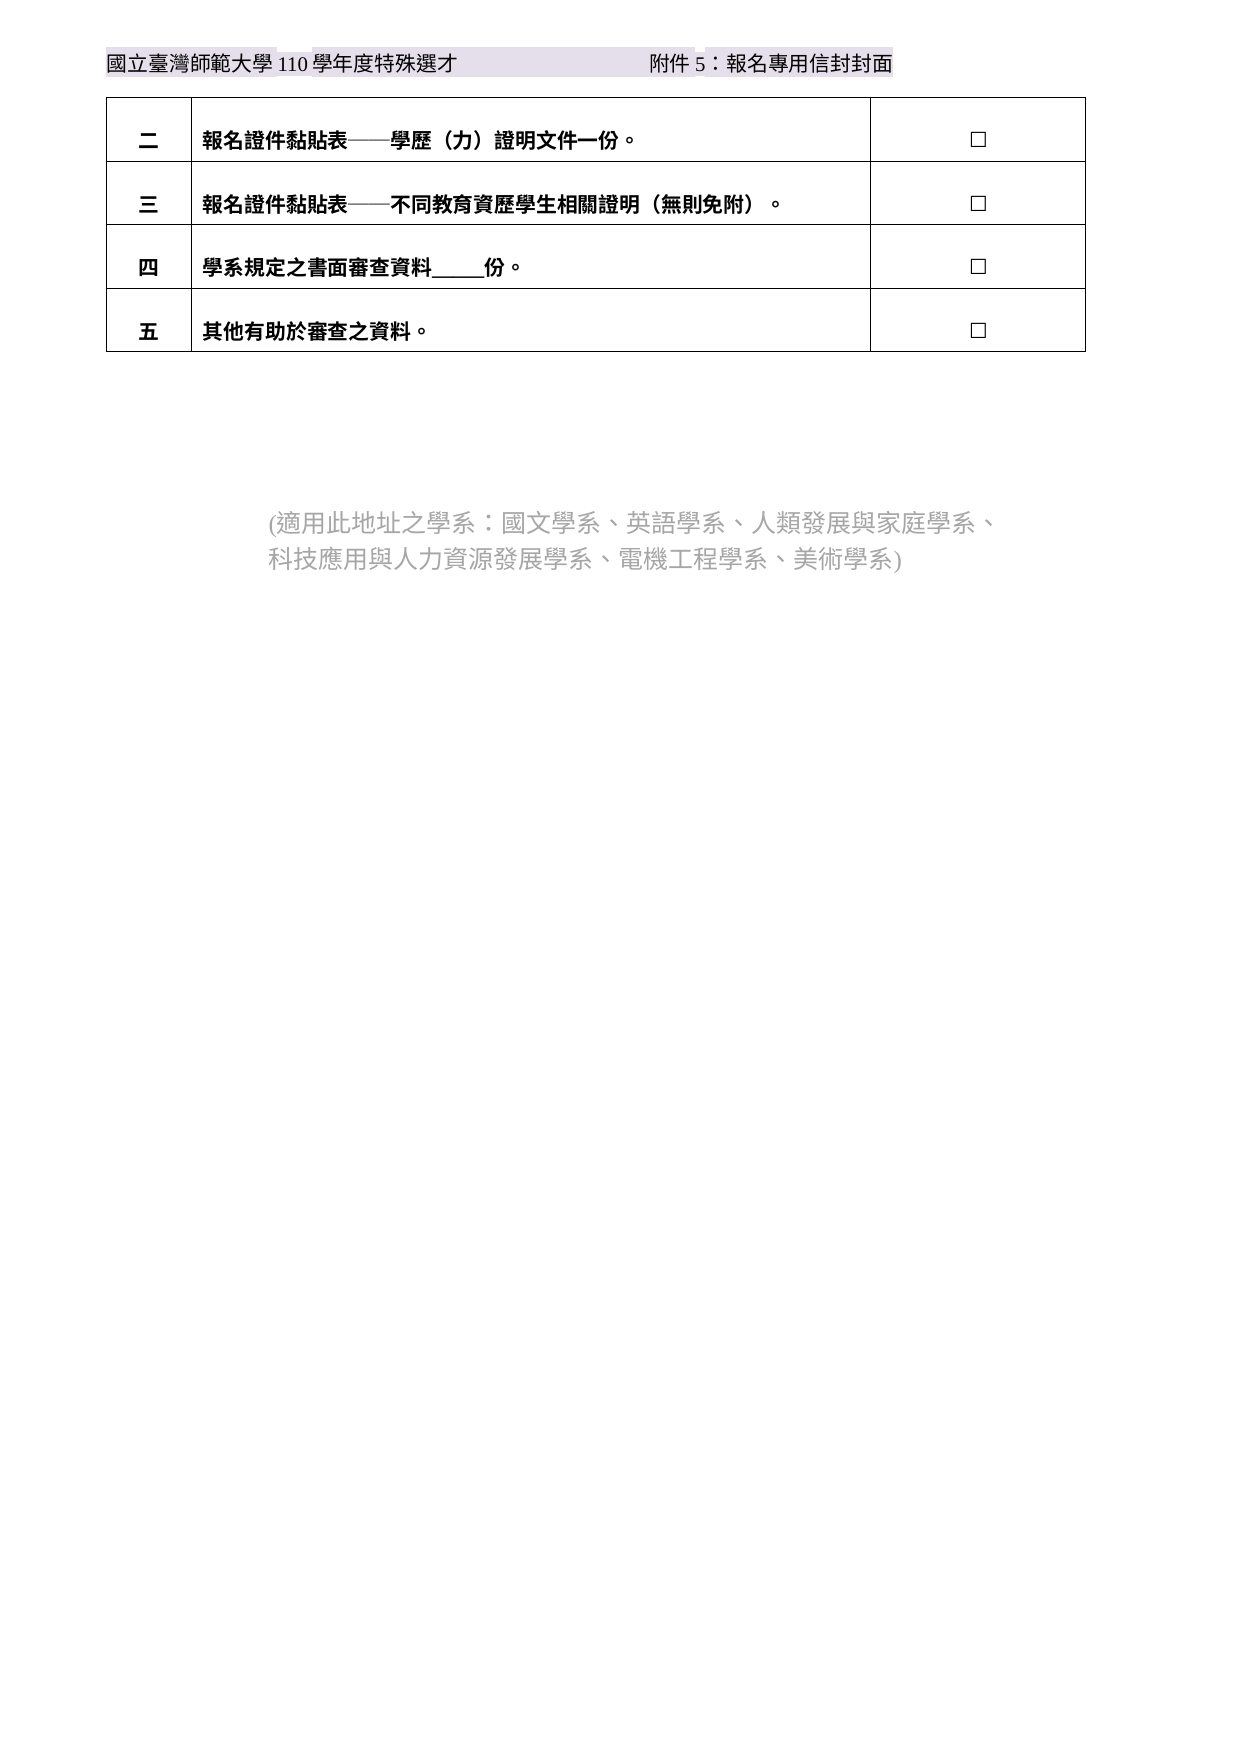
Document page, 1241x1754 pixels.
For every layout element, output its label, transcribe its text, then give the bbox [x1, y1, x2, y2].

table_cell 其他有助於審查之資料。 [192, 289, 870, 351]
table_cell 三 [107, 162, 191, 224]
table_cell ☐ [871, 225, 1085, 288]
table_cell 五 [107, 289, 191, 351]
text (適用此地址之學系：國文學系、英語學系、人類發展與家庭學系、科技應用與人力資源發展學系、電機工程學系、美術學系) [268, 503, 1007, 576]
table_cell ☐ [871, 289, 1085, 351]
table_cell 報名證件黏貼表──不同教育資歷學生相關證明（無則免附）。 [192, 162, 870, 224]
table_cell 二 [107, 98, 191, 161]
table_cell ☐ [871, 162, 1085, 224]
table_cell ☐ [871, 98, 1085, 161]
table_cell 四 [107, 225, 191, 288]
table_cell 學系規定之書面審查資料_____份。 [192, 225, 870, 288]
table_cell 報名證件黏貼表──學歷（力）證明文件一份。 [192, 98, 870, 161]
